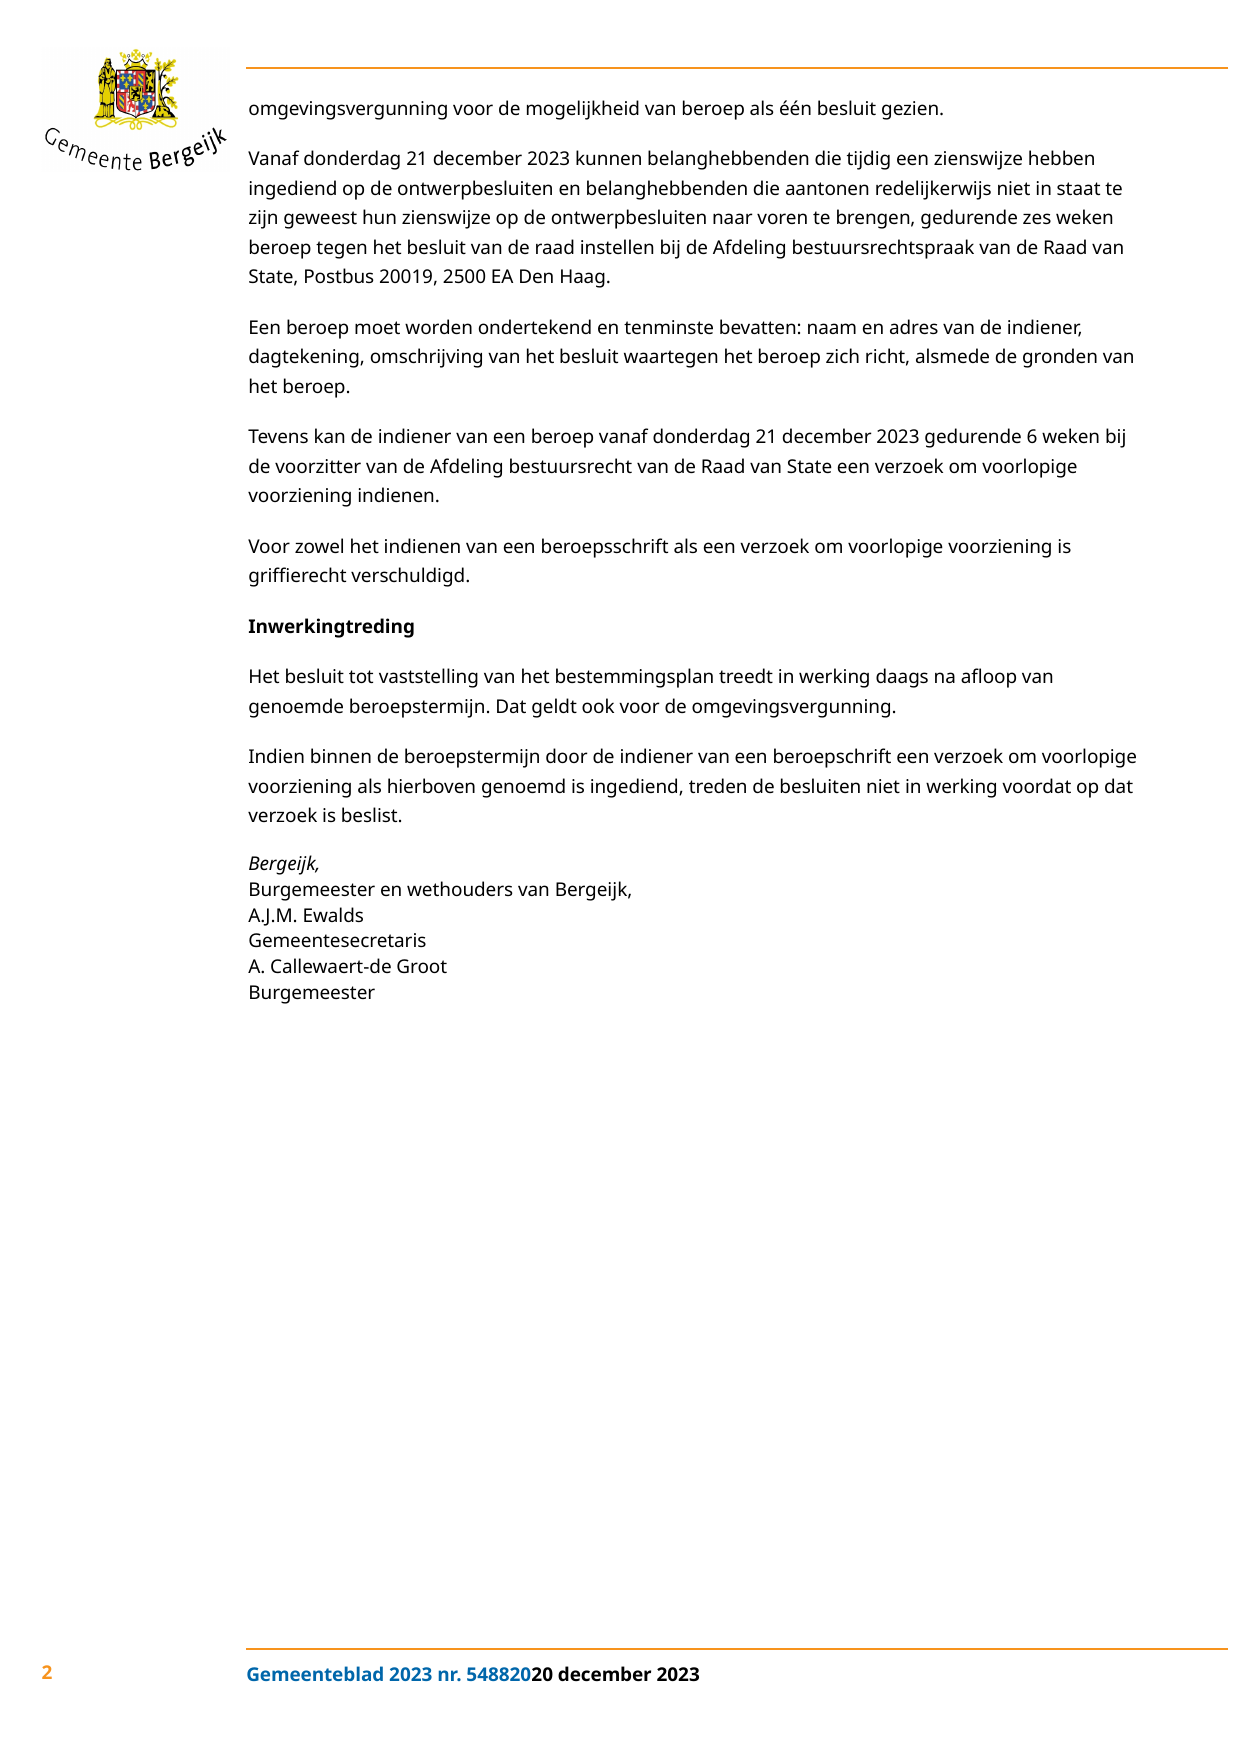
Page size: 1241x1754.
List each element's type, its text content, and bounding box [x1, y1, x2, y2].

text A.J.M. Ewalds [248, 902, 1152, 928]
text Een beroep moet worden ondertekend en tenminste bevatten: naam en adres van de indiener, dagtekening, omschrijving van het besluit waartegen het beroep zich richt, alsmede de gronden van het beroep. [248, 314, 1152, 399]
text Gemeentesecretaris [248, 928, 1152, 953]
text Burgemeester [248, 979, 1152, 1005]
text Voor zowel het indienen van een beroepsschrift als een verzoek om voorlopige voorziening is griffierecht verschuldigd. [248, 533, 1152, 588]
text Inwerkingtreding [248, 613, 1152, 639]
text Tevens kan de indiener van een beroep vanaf donderdag 21 december 2023 gedurende 6 weken bij de voorzitter van de Afdeling bestuursrecht van de Raad van State een verzoek om voorlopige voorziening indienen. [248, 423, 1152, 508]
text omgevingsvergunning voor de mogelijkheid van beroep als één besluit gezien. [248, 95, 1152, 121]
text Het besluit tot vaststelling van het bestemmingsplan treedt in werking daags na afloop van genoemde beroepstermijn. Dat geldt ook voor de omgevingsvergunning. [248, 663, 1152, 719]
text Indien binnen de beroepstermijn door de indiener van een beroepschrift een verzoek om voorlopige voorziening als hierboven genoemd is ingediend, treden de besluiten niet in werking voordat op dat verzoek is beslist. [248, 743, 1152, 828]
text Bergeijk, [248, 851, 1152, 876]
picture [41, 47, 231, 172]
text Burgemeester en wethouders van Bergeijk, [248, 876, 1152, 902]
text Vanaf donderdag 21 december 2023 kunnen belanghebbenden die tijdig een zienswijze hebben ingediend op de ontwerpbesluiten en belanghebbenden die aantonen redelijkerwijs niet in staat te zijn geweest hun zienswijze op de ontwerpbesluiten naar voren te brengen, gedurende zes weken beroep tegen het besluit van de raad instellen bij de Afdeling bestuursrechtspraak van de Raad van State, Postbus 20019, 2500 EA Den Haag. [248, 145, 1152, 289]
text A. Callewaert-de Groot [248, 953, 1152, 979]
